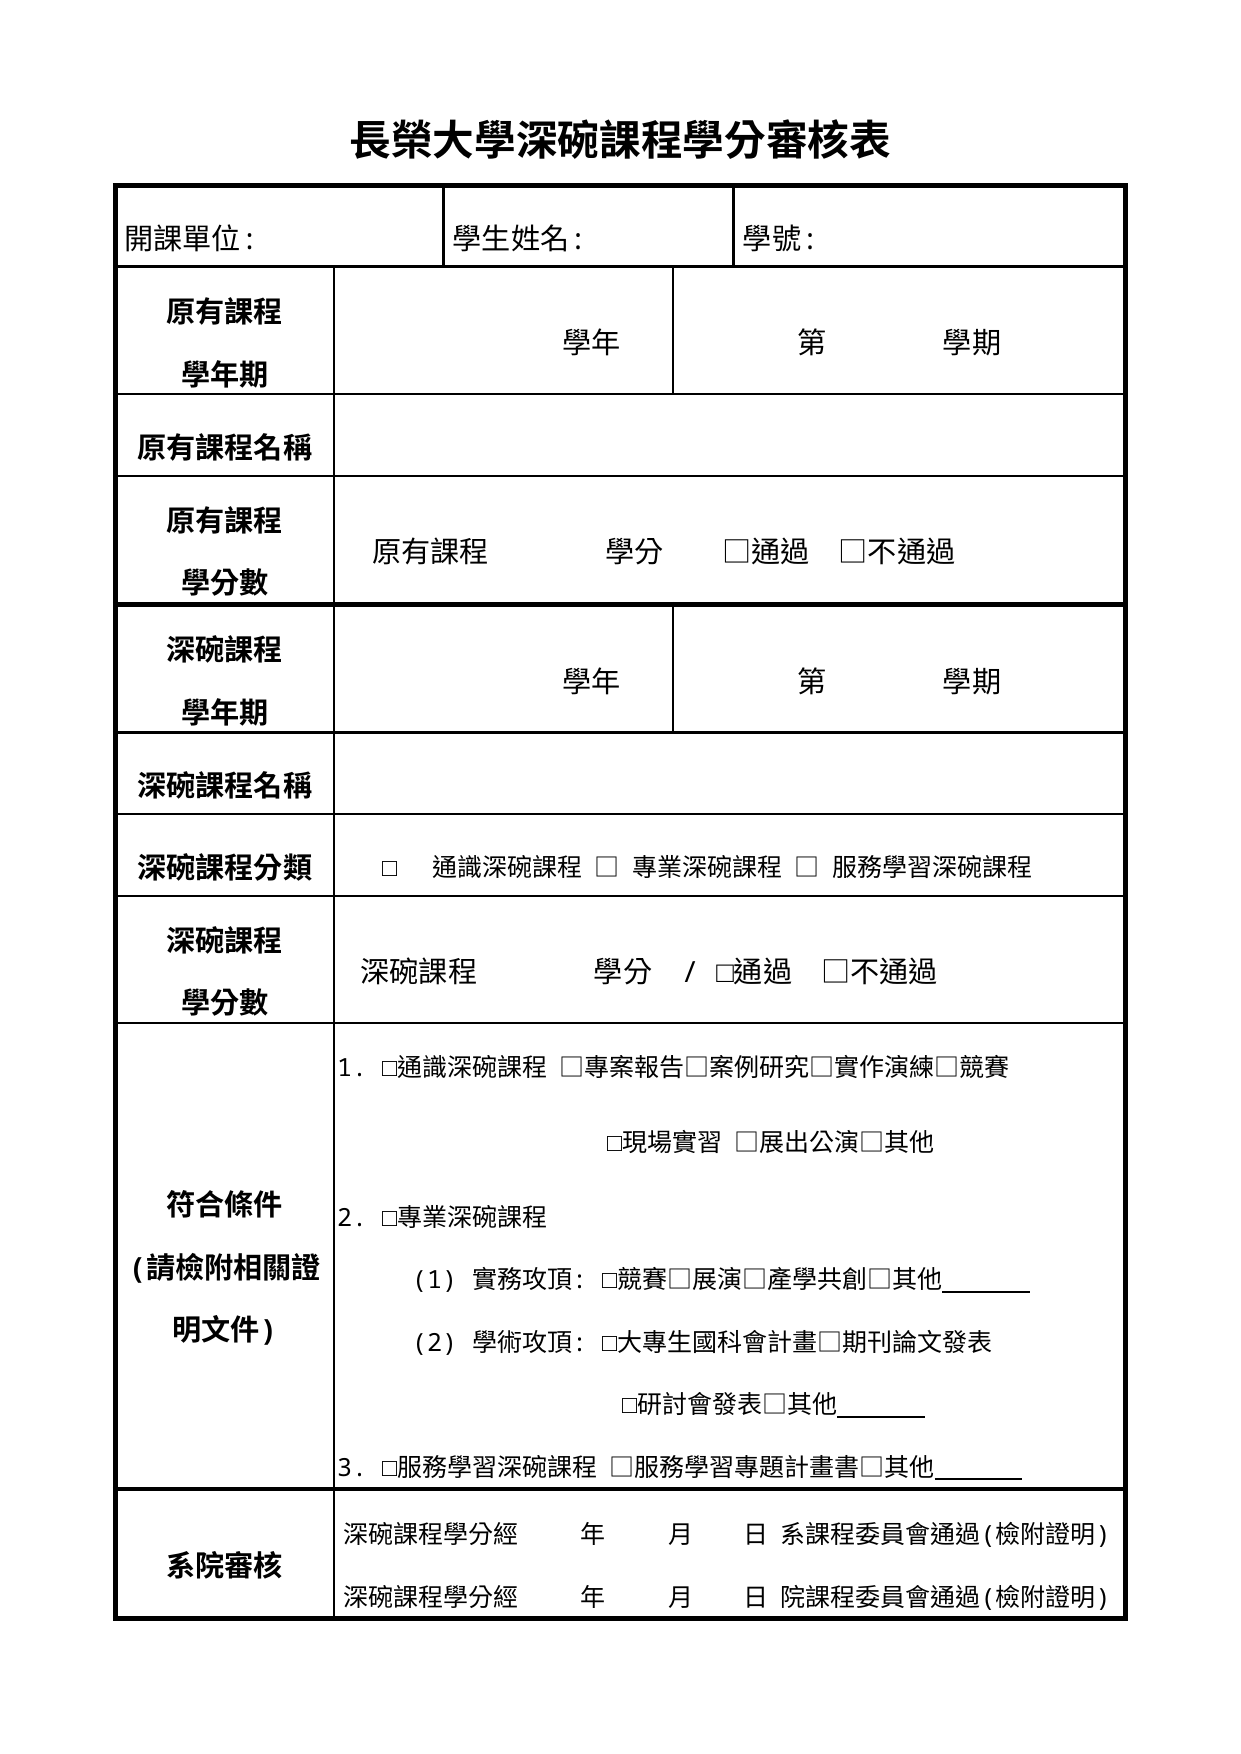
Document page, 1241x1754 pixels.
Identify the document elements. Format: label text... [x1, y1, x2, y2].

table_cell 符合條件 (請檢附相關證明文件) [118, 1024, 333, 1486]
table_cell 1. □通識深碗課程 □專案報告□案例研究□實作演練□競賽 □現場實習 □展出公演□其他 2. □專業深碗課程 (1) 實務攻頂: □競賽□展演□產學共創□其他 (2) 學術攻頂: □大專生國科會計畫□期刊論文發表 □研討會發表□其他 3. □服務學習深碗課程 □服務學習專題計畫書□其他 [335, 1024, 1123, 1486]
table_cell 第 學期 [674, 607, 1123, 731]
table_cell [335, 734, 1123, 813]
table_header 開課單位: [118, 188, 442, 265]
table_cell 學年 [335, 268, 672, 393]
table_cell 第 學期 [674, 268, 1123, 393]
table_cell 深碗課程 學分 / □通過 □不通過 [335, 897, 1123, 1022]
table_cell 原有課程 學年期 [118, 268, 333, 393]
table_cell 深碗課程 學分數 [118, 897, 333, 1022]
table_header 學號: [735, 188, 1123, 265]
table_cell 通識深碗課程 □ 專業深碗課程 □ 服務學習深碗課程 [335, 815, 1123, 895]
table_cell 原有課程名稱 [118, 395, 333, 475]
table_cell [335, 395, 1123, 475]
text 長榮大學深碗課程學分審核表 [187, 96, 1053, 158]
table_cell 學年 [335, 607, 672, 731]
table_cell 深碗課程學分經 年 月 日 系課程委員會通過(檢附證明) 深碗課程學分經 年 月 日 院課程委員會通過(檢附證明) [335, 1491, 1123, 1616]
table_cell 深碗課程 學年期 [118, 607, 333, 731]
table_cell 深碗課程分類 [118, 815, 333, 895]
table_header 學生姓名: [445, 188, 732, 265]
table_cell 原有課程 學分數 [118, 477, 333, 602]
table_cell 原有課程 學分 □通過 □不通過 [335, 477, 1123, 602]
table_cell 深碗課程名稱 [118, 734, 333, 813]
table_cell 系院審核 [118, 1491, 333, 1616]
